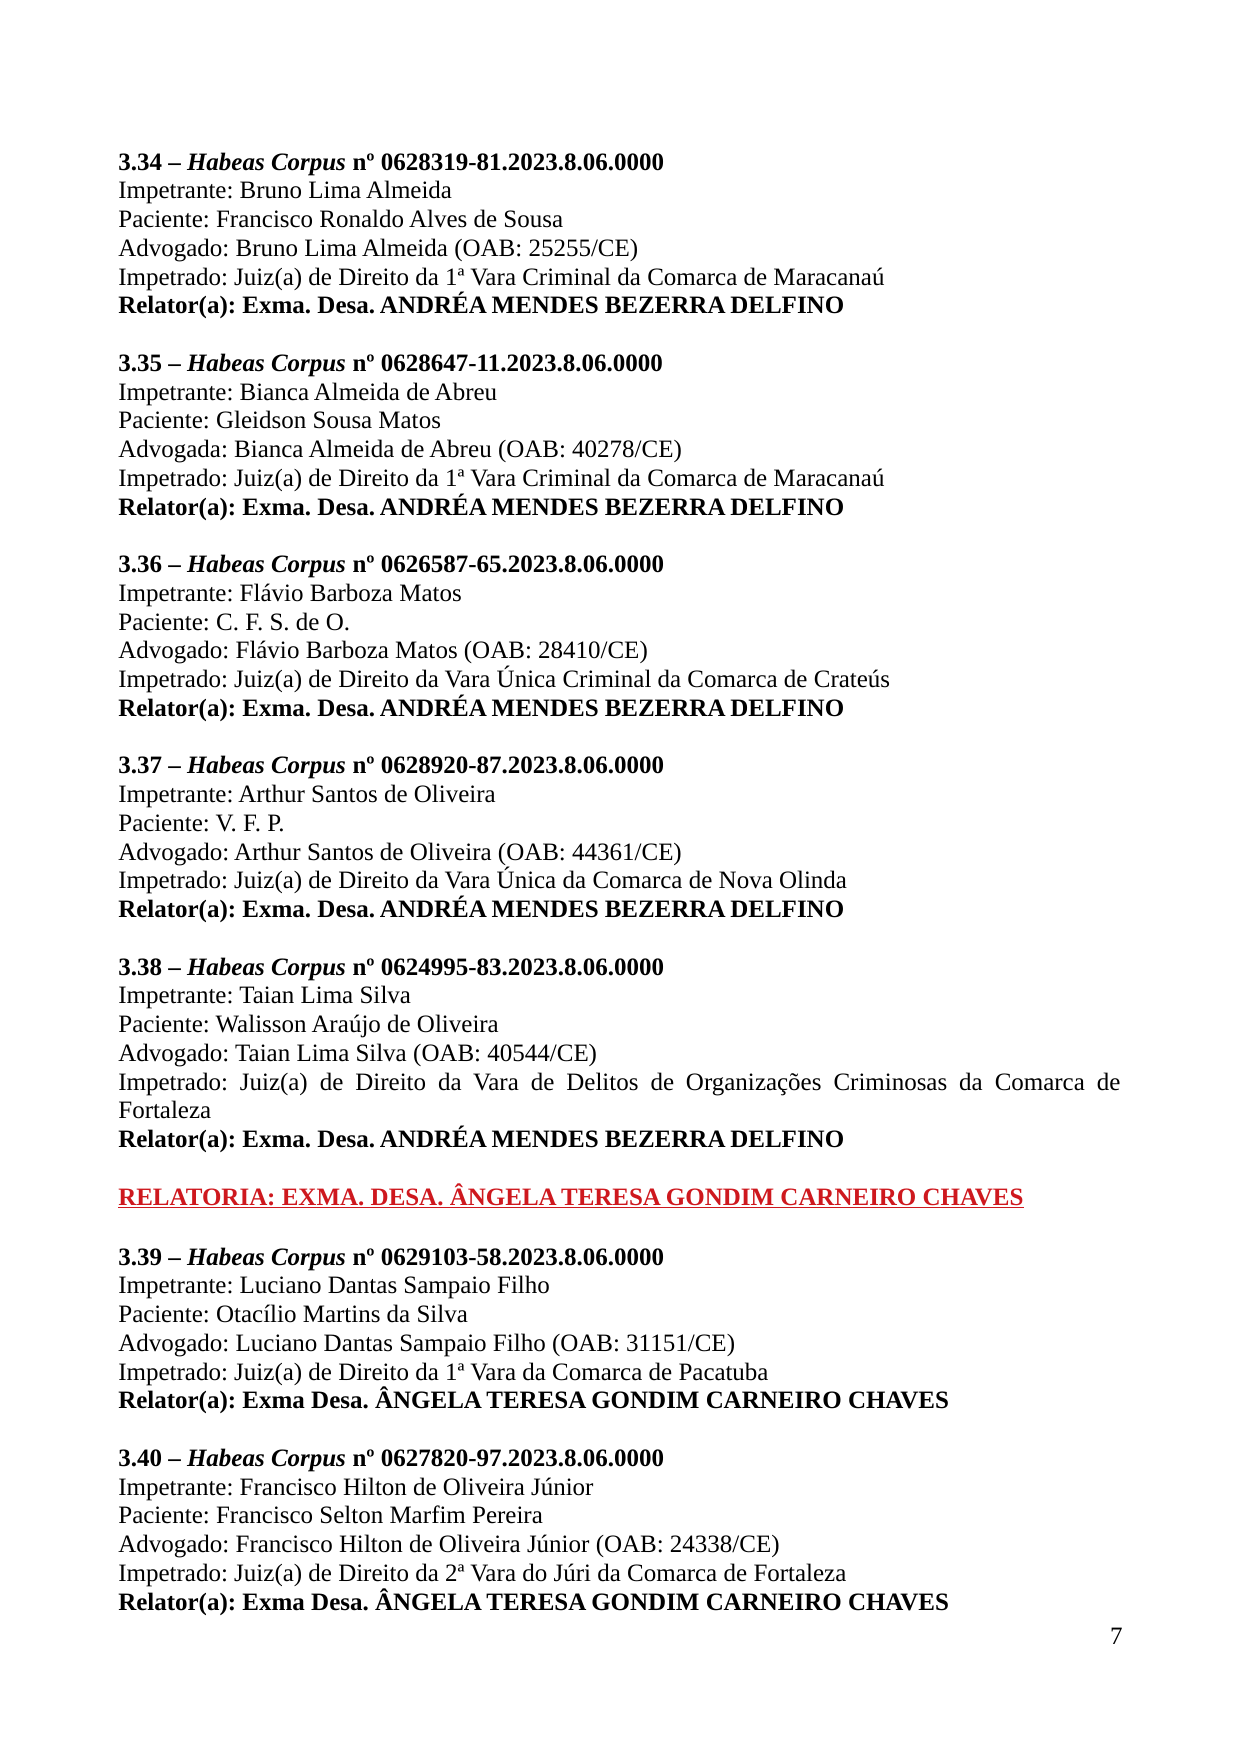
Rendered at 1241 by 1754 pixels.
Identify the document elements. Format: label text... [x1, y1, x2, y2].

text Paciente: Francisco Selton Marfim Pereira [118, 1501, 1122, 1529]
text Impetrante: Flávio Barboza Matos [118, 578, 1122, 607]
text Advogado: Arthur Santos de Oliveira (OAB: 44361/CE) [118, 837, 1122, 866]
text Paciente: Otacílio Martins da Silva [118, 1299, 1122, 1328]
text Impetrante: Taian Lima Silva [118, 981, 1122, 1009]
text Relator(a): Exma Desa. ÂNGELA TERESA GONDIM CARNEIRO CHAVES [118, 1587, 1122, 1616]
text Impetrado: Juiz(a) de Direito da Vara Única Criminal da Comarca de Crateús [118, 664, 1122, 693]
text Impetrado: Juiz(a) de Direito da 1ª Vara Criminal da Comarca de Maracanaú [118, 262, 1122, 291]
text Relator(a): Exma. Desa. ANDRÉA MENDES BEZERRA DELFINO [118, 1124, 1122, 1153]
text Relator(a): Exma Desa. ÂNGELA TERESA GONDIM CARNEIRO CHAVES [118, 1386, 1122, 1414]
text Impetrado: Juiz(a) de Direito da Vara Única da Comarca de Nova Olinda [118, 866, 1122, 894]
text Relator(a): Exma. Desa. ANDRÉA MENDES BEZERRA DELFINO [118, 291, 1122, 319]
text RELATORIA: EXMA. DESA. ÂNGELA TERESA GONDIM CARNEIRO CHAVES [118, 1182, 1122, 1211]
text 3.38 – Habeas Corpus nº 0624995-83.2023.8.06.0000 [118, 952, 1122, 981]
text 3.39 – Habeas Corpus nº 0629103-58.2023.8.06.0000 [118, 1242, 1122, 1271]
text Impetrante: Arthur Santos de Oliveira [118, 779, 1122, 808]
text Impetrante: Bianca Almeida de Abreu [118, 377, 1122, 406]
text Relator(a): Exma. Desa. ANDRÉA MENDES BEZERRA DELFINO [118, 693, 1122, 722]
text 3.34 – Habeas Corpus nº 0628319-81.2023.8.06.0000 [118, 147, 1122, 176]
text 3.37 – Habeas Corpus nº 0628920-87.2023.8.06.0000 [118, 751, 1122, 779]
text Advogado: Bruno Lima Almeida (OAB: 25255/CE) [118, 233, 1122, 262]
text Paciente: Gleidson Sousa Matos [118, 406, 1122, 434]
text 3.35 – Habeas Corpus nº 0628647-11.2023.8.06.0000 [118, 348, 1122, 377]
text Impetrado: Juiz(a) de Direito da 1ª Vara da Comarca de Pacatuba [118, 1357, 1122, 1386]
text Advogado: Flávio Barboza Matos (OAB: 28410/CE) [118, 636, 1122, 664]
text Impetrado: Juiz(a) de Direito da 1ª Vara Criminal da Comarca de Maracanaú [118, 463, 1122, 492]
text Advogado: Francisco Hilton de Oliveira Júnior (OAB: 24338/CE) [118, 1529, 1122, 1558]
text 3.40 – Habeas Corpus nº 0627820-97.2023.8.06.0000 [118, 1443, 1122, 1472]
text Relator(a): Exma. Desa. ANDRÉA MENDES BEZERRA DELFINO [118, 894, 1122, 923]
text Paciente: Francisco Ronaldo Alves de Sousa [118, 204, 1122, 233]
text Impetrado: Juiz(a) de Direito da 2ª Vara do Júri da Comarca de Fortaleza [118, 1558, 1122, 1587]
text Impetrante: Bruno Lima Almeida [118, 176, 1122, 204]
text Paciente: V. F. P. [118, 808, 1122, 837]
text Relator(a): Exma. Desa. ANDRÉA MENDES BEZERRA DELFINO [118, 492, 1122, 521]
text Paciente: C. F. S. de O. [118, 607, 1122, 636]
text Advogado: Luciano Dantas Sampaio Filho (OAB: 31151/CE) [118, 1328, 1122, 1357]
text 3.36 – Habeas Corpus nº 0626587-65.2023.8.06.0000 [118, 549, 1122, 578]
text Impetrante: Francisco Hilton de Oliveira Júnior [118, 1472, 1122, 1501]
text Advogado: Taian Lima Silva (OAB: 40544/CE) [118, 1038, 1122, 1067]
text Impetrado: Juiz(a) de Direito da Vara de Delitos de Organizações Criminosas da Comarca de Fortaleza [118, 1067, 1122, 1124]
text Impetrante: Luciano Dantas Sampaio Filho [118, 1271, 1122, 1299]
text Paciente: Walisson Araújo de Oliveira [118, 1009, 1122, 1038]
text Advogada: Bianca Almeida de Abreu (OAB: 40278/CE) [118, 434, 1122, 463]
